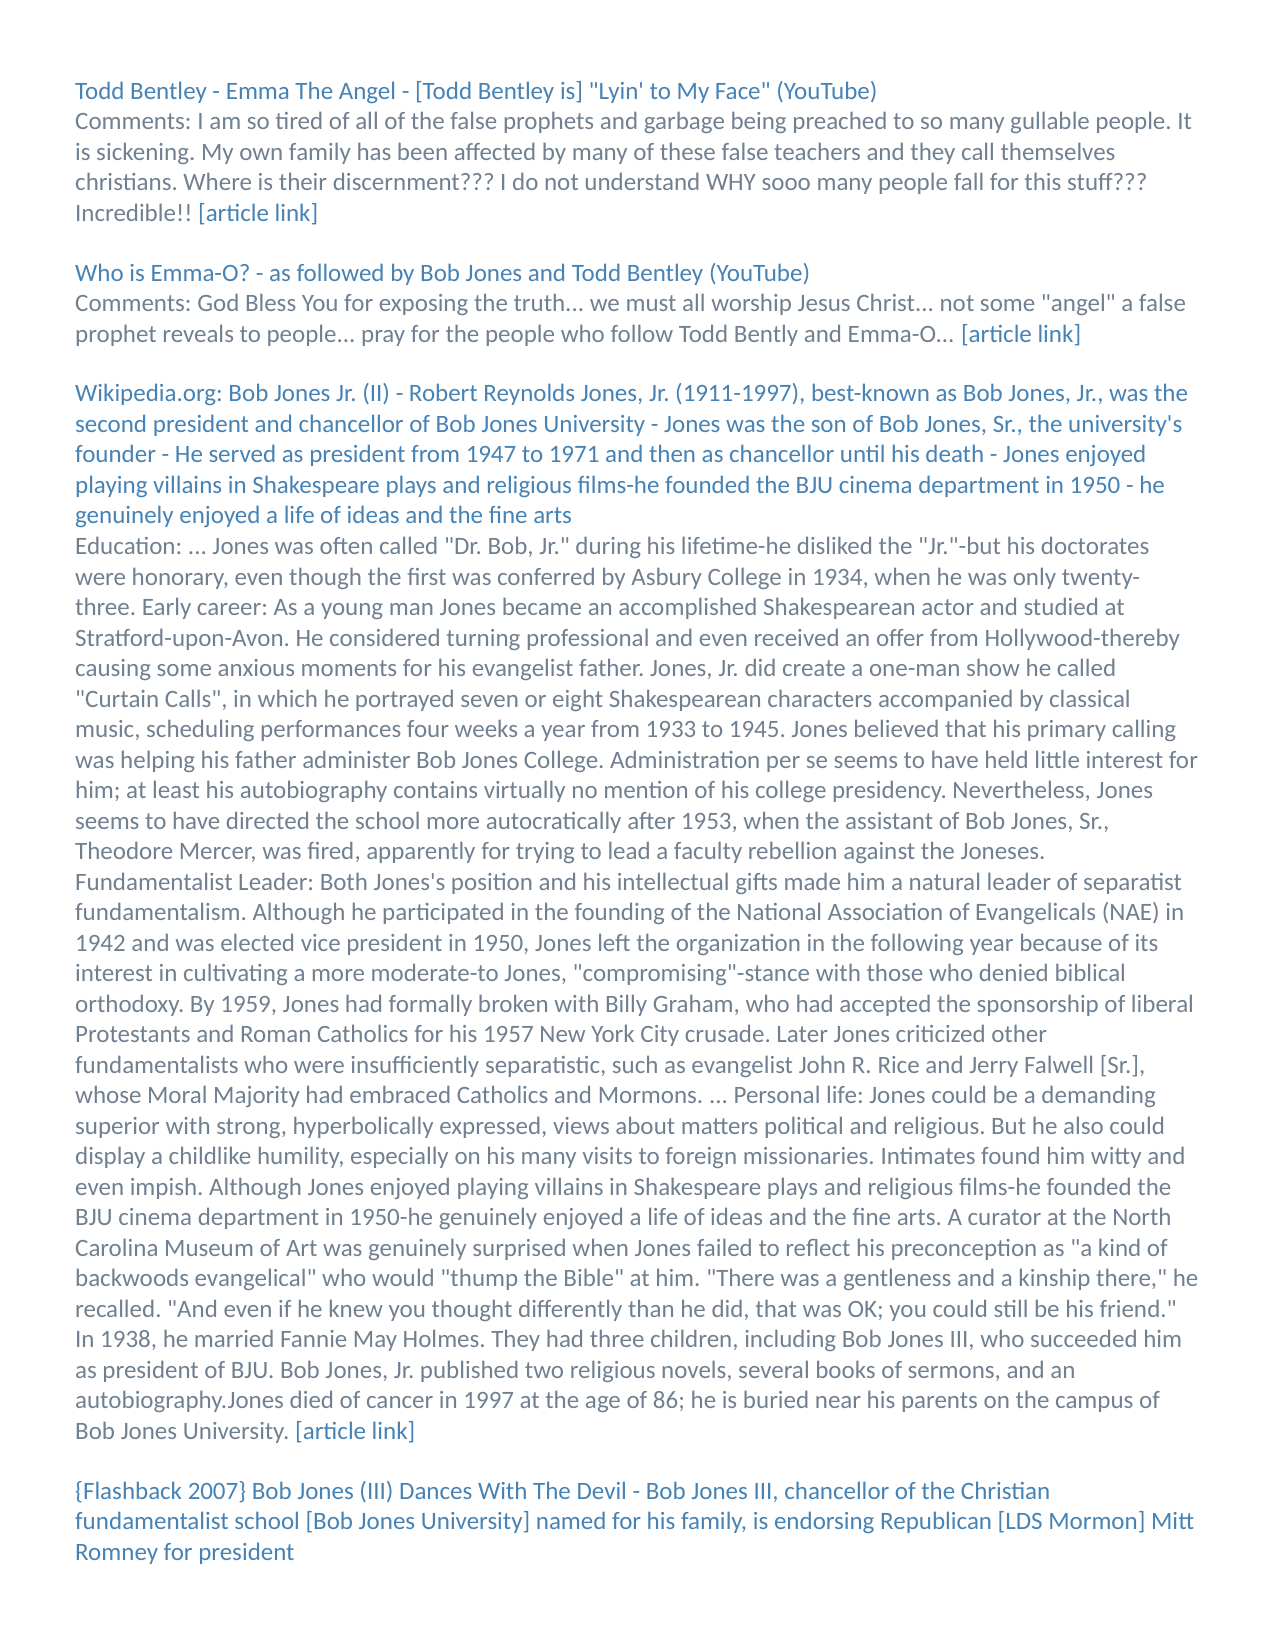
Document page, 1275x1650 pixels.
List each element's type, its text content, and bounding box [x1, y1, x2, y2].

text Wikipedia.org: Bob Jones Jr. (II) - Robert Reynolds Jones, Jr. (1911-1997), best-known as Bob Jones, Jr., was the second president and chancellor of Bob Jones University - Jones was the son of Bob Jones, Sr., the university's founder - He served as president from 1947 to 1971 and then as chancellor until his death - Jones enjoyed playing villains in Shakespeare plays and religious films-he founded the BJU cinema department in 1950 - he genuinely enjoyed a life of ideas and the fine arts Education: ... Jones was often called "Dr. Bob, Jr." during his lifetime-he disliked the "Jr."-but his doctorates were honorary, even though the first was conferred by Asbury College in 1934, when he was only twenty-three. Early career: As a young man Jones became an accomplished Shakespearean actor and studied at Stratford-upon-Avon. He considered turning professional and even received an offer from Hollywood-thereby causing some anxious moments for his evangelist father. Jones, Jr. did create a one-man show he called "Curtain Calls", in which he portrayed seven or eight Shakespearean characters accompanied by classical music, scheduling performances four weeks a year from 1933 to 1945. Jones believed that his primary calling was helping his father administer Bob Jones College. Administration per se seems to have held little interest for him; at least his autobiography contains virtually no mention of his college presidency. Nevertheless, Jones seems to have directed the school more autocratically after 1953, when the assistant of Bob Jones, Sr., Theodore Mercer, was fired, apparently for trying to lead a faculty rebellion against the Joneses. Fundamentalist Leader: Both Jones's position and his intellectual gifts made him a natural leader of separatist fundamentalism. Although he participated in the founding of the National Association of Evangelicals (NAE) in 1942 and was elected vice president in 1950, Jones left the organization in the following year because of its interest in cultivating a more moderate-to Jones, "compromising"-stance with those who denied biblical orthodoxy. By 1959, Jones had formally broken with Billy Graham, who had accepted the sponsorship of liberal Protestants and Roman Catholics for his 1957 New York City crusade. Later Jones criticized other fundamentalists who were insufficiently separatistic, such as evangelist John R. Rice and Jerry Falwell [Sr.], whose Moral Majority had embraced Catholics and Mormons. ... Personal life: Jones could be a demanding superior with strong, hyperbolically expressed, views about matters political and religious. But he also could display a childlike humility, especially on his many visits to foreign missionaries. Intimates found him witty and even impish. Although Jones enjoyed playing villains in Shakespeare plays and religious films-he founded the BJU cinema department in 1950-he genuinely enjoyed a life of ideas and the fine arts. A curator at the North Carolina Museum of Art was genuinely surprised when Jones failed to reflect his preconception as "a kind of backwoods evangelical" who would "thump the Bible" at him. "There was a gentleness and a kinship there," he recalled. "And even if he knew you thought differently than he did, that was OK; you could still be his friend." In 1938, he married Fannie May Holmes. They had three children, including Bob Jones III, who succeeded him as president of BJU. Bob Jones, Jr. published two religious novels, several books of sermons, and an autobiography.Jones died of cancer in 1997 at the age of 86; he is buried near his parents on the campus of Bob Jones University. [article link] [75, 377, 1200, 1446]
text Todd Bentley - Emma The Angel - [Todd Bentley is] "Lyin' to My Face" (YouTube) Comments: I am so tired of all of the false prophets and garbage being preached to so many gullable people. It is sickening. My own family has been affected by many of these false teachers and they call themselves christians. Where is their discernment??? I do not understand WHY sooo many people fall for this stuff??? Incredible!! [article link] [75, 75, 1200, 228]
text Who is Emma-O? - as followed by Bob Jones and Todd Bentley (YouTube) Comments: God Bless You for exposing the truth... we must all worship Jesus Christ... not some "angel" a false prophet reveals to people... pray for the people who follow Todd Bently and Emma-O... [article link] [75, 257, 1200, 348]
text {Flashback 2007} Bob Jones (III) Dances With The Devil - Bob Jones III, chancellor of the Christian fundamentalist school [Bob Jones University] named for his family, is endorsing Republican [LDS Mormon] Mitt Romney for president [75, 1475, 1200, 1566]
